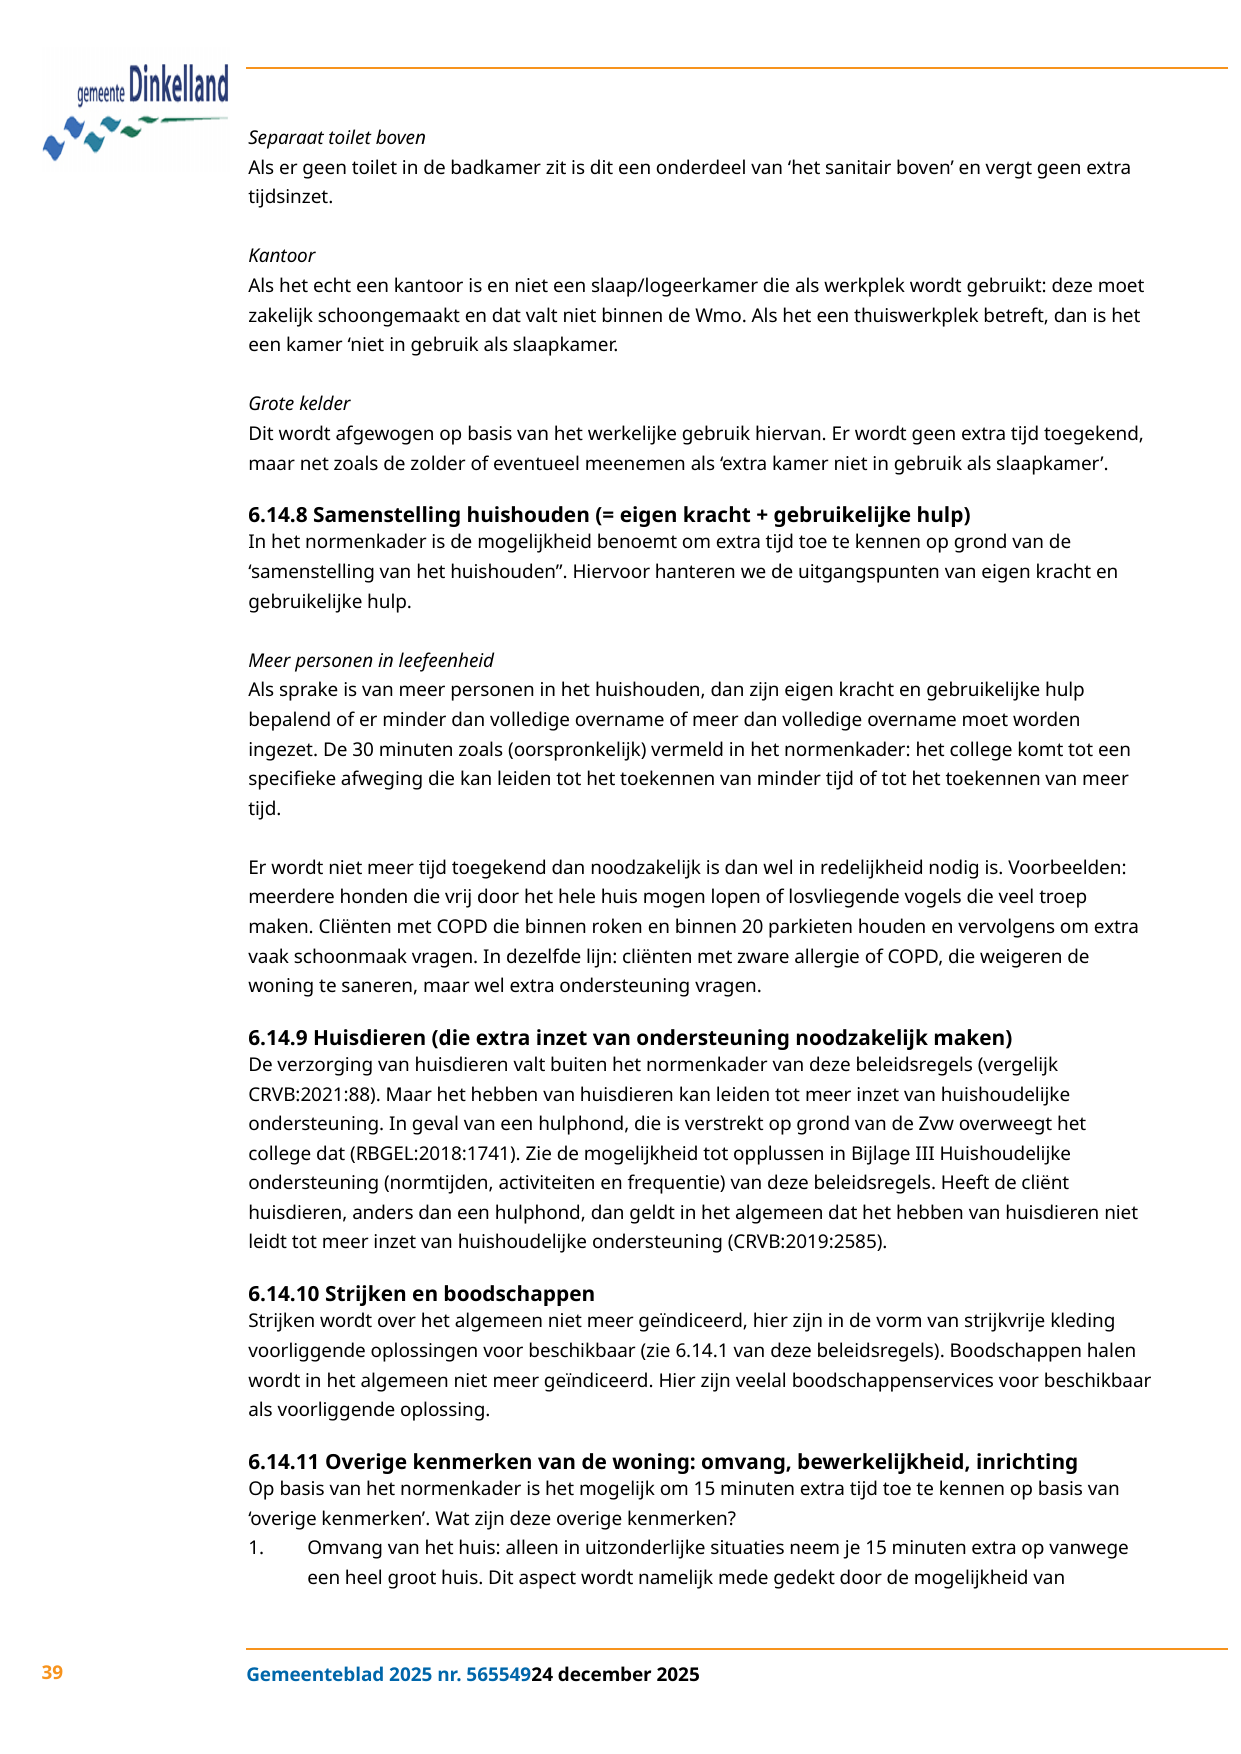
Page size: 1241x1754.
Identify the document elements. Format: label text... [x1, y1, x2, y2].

list Omvang van het huis: alleen in uitzonderlijke situaties neem je 15 minuten extra op vanwege een heel groot huis. Dit aspect wordt namelijk mede gedekt door de mogelijkheid van [248, 1534, 1152, 1590]
text 6.14.10 Strijken en boodschappen [248, 1279, 1152, 1308]
text Meer personen in leefeenheid [248, 647, 1152, 673]
text De verzorging van huisdieren valt buiten het normenkader van deze beleidsregels (vergelijk CRVB:2021:88). Maar het hebben van huisdieren kan leiden tot meer inzet van huishoudelijke ondersteuning. In geval van een hulphond, die is verstrekt op grond van de Zvw overweegt het college dat (RBGEL:2018:1741). Zie de mogelijkheid tot opplussen in Bijlage III Huishoudelijke ondersteuning (normtijden, activiteiten en frequentie) van deze beleidsregels. Heeft de cliënt huisdieren, anders dan een hulphond, dan geldt in het algemeen dat het hebben van huisdieren niet leidt tot meer inzet van huishoudelijke ondersteuning (CRVB:2019:2585). [248, 1051, 1152, 1254]
text Op basis van het normenkader is het mogelijk om 15 minuten extra tijd toe te kennen op basis van ‘overige kenmerken’. Wat zijn deze overige kenmerken? [248, 1475, 1152, 1531]
text Grote kelder [248, 391, 1152, 416]
text Als er geen toilet in de badkamer zit is dit een onderdeel van ‘het sanitair boven’ en vergt geen extra tijdsinzet. [248, 154, 1152, 209]
text Strijken wordt over het algemeen niet meer geïndiceerd, hier zijn in de vorm van strijkvrije kleding voorliggende oplossingen voor beschikbaar (zie 6.14.1 van deze beleidsregels). Boodschappen halen wordt in het algemeen niet meer geïndiceerd. Hier zijn veelal boodschappenservices voor beschikbaar als voorliggende oplossing. [248, 1308, 1152, 1422]
text Kantoor [248, 243, 1152, 268]
text 6.14.11 Overige kenmerken van de woning: omvang, bewerkelijkheid, inrichting [248, 1447, 1152, 1475]
text Als sprake is van meer personen in het huishouden, dan zijn eigen kracht en gebruikelijke hulp bepalend of er minder dan volledige overname of meer dan volledige overname moet worden ingezet. De 30 minuten zoals (oorspronkelijk) vermeld in het normenkader: het college komt tot een specifieke afweging die kan leiden tot het toekennen van minder tijd of tot het toekennen van meer tijd. [248, 677, 1152, 821]
text Er wordt niet meer tijd toegekend dan noodzakelijk is dan wel in redelijkheid nodig is. Voorbeelden: meerdere honden die vrij door het hele huis mogen lopen of losvliegende vogels die veel troep maken. Cliënten met COPD die binnen roken en binnen 20 parkieten houden en vervolgens om extra vaak schoonmaak vragen. In dezelfde lijn: cliënten met zware allergie of COPD, die weigeren de woning te saneren, maar wel extra ondersteuning vragen. [248, 854, 1152, 998]
picture [41, 47, 231, 172]
text In het normenkader is de mogelijkheid benoemt om extra tijd toe te kennen op grond van de ‘samenstelling van het huishouden”. Hiervoor hanteren we de uitgangspunten van eigen kracht en gebruikelijke hulp. [248, 529, 1152, 613]
text 6.14.9 Huisdieren (die extra inzet van ondersteuning noodzakelijk maken) [248, 1023, 1152, 1051]
text Separaat toilet boven [248, 124, 1152, 150]
text 6.14.8 Samenstelling huishouden (= eigen kracht + gebruikelijke hulp) [248, 500, 1152, 529]
text Als het echt een kantoor is en niet een slaap/logeerkamer die als werkplek wordt gebruikt: deze moet zakelijk schoongemaakt en dat valt niet binnen de Wmo. Als het een thuiswerkplek betreft, dan is het een kamer ‘niet in gebruik als slaapkamer. [248, 272, 1152, 357]
text Dit wordt afgewogen op basis van het werkelijke gebruik hiervan. Er wordt geen extra tijd toegekend, maar net zoals de zolder of eventueel meenemen als ‘extra kamer niet in gebruik als slaapkamer’. [248, 420, 1152, 476]
